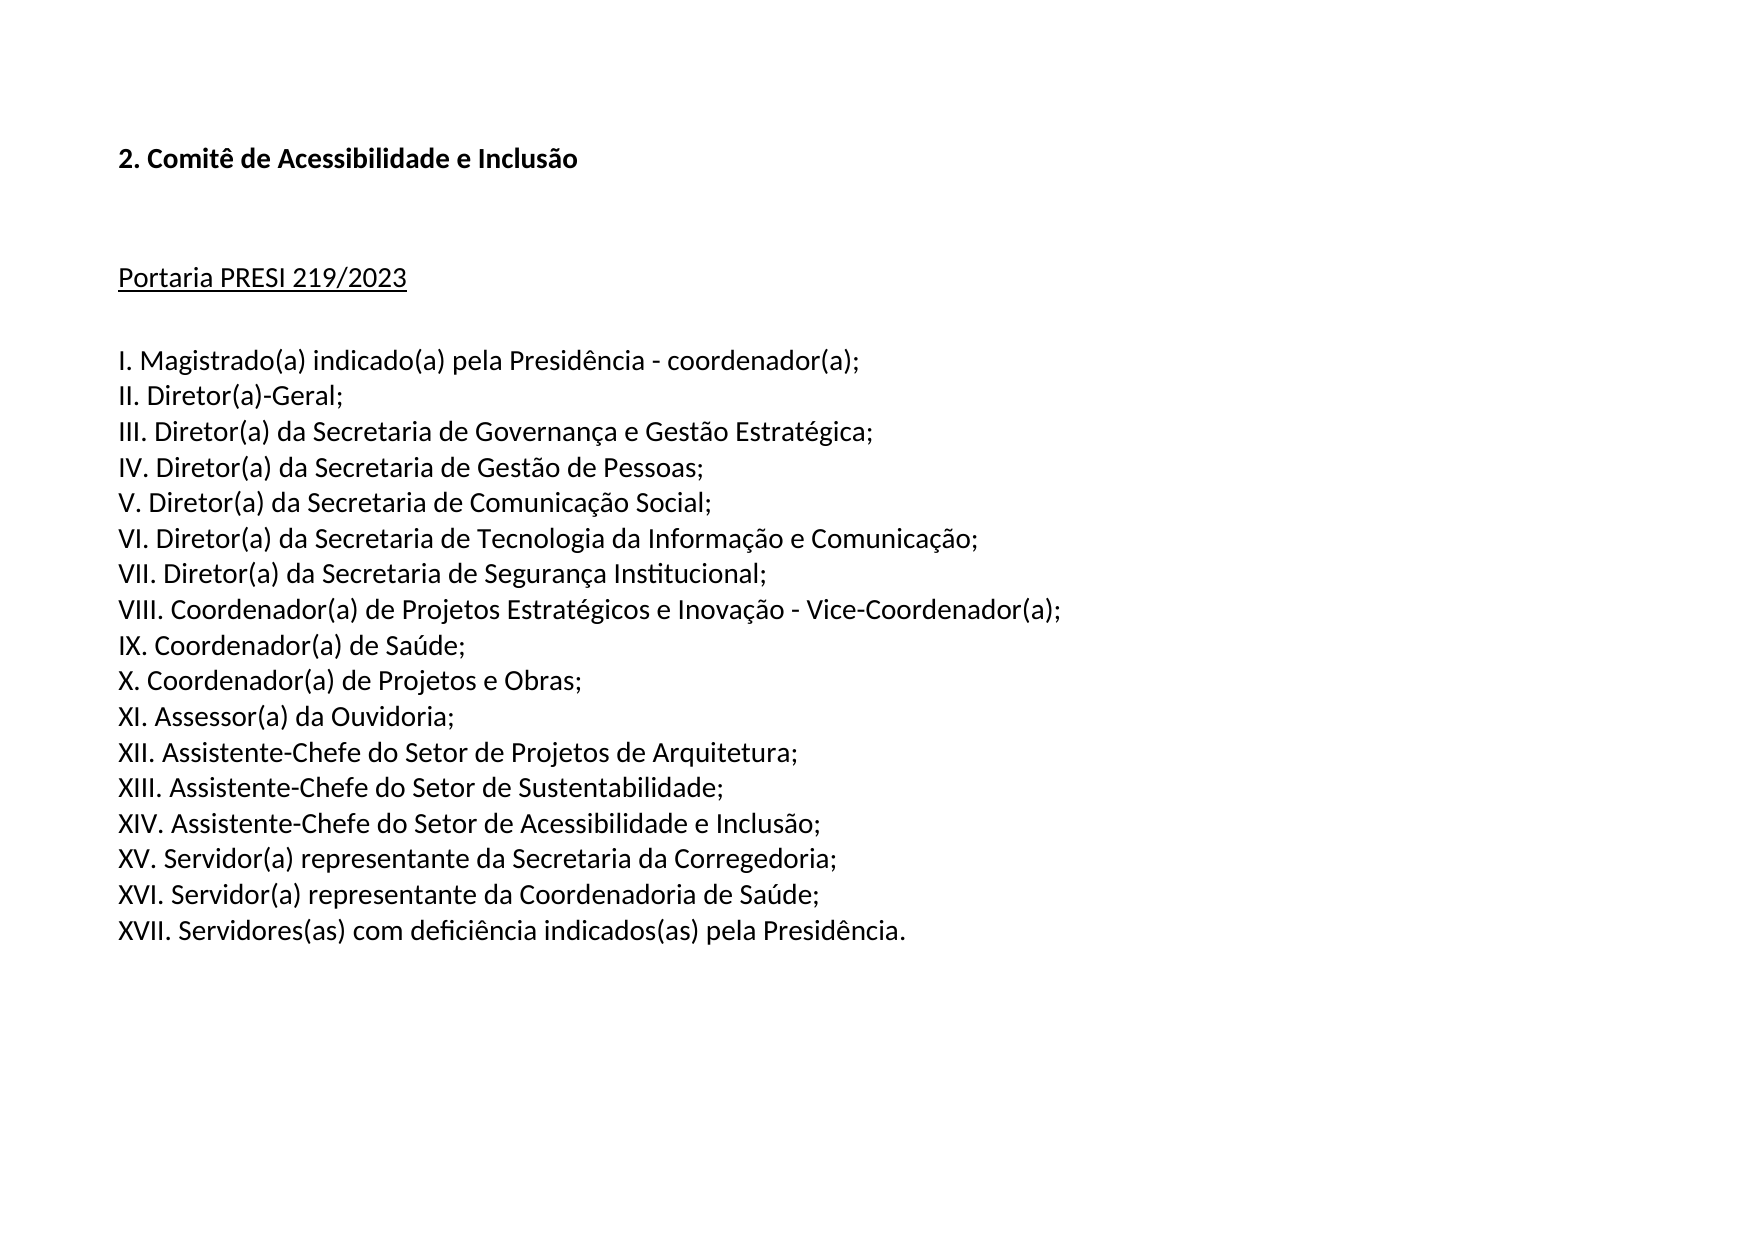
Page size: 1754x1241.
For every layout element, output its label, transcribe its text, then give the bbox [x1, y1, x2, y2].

text XV. Servidor(a) representante da Secretaria da Corregedoria; [118, 841, 1695, 876]
text I. Magistrado(a) indicado(a) pela Presidência - coordenador(a); [118, 342, 1695, 377]
text Portaria PRESI 219/2023 [118, 259, 1695, 323]
text III. Diretor(a) da Secretaria de Governança e Gestão Estratégica; [118, 413, 1695, 449]
text XVII. Servidores(as) com deficiência indicados(as) pela Presidência. [118, 912, 1695, 947]
text X. Coordenador(a) de Projetos e Obras; [118, 662, 1695, 698]
text IV. Diretor(a) da Secretaria de Gestão de Pessoas; [118, 449, 1695, 484]
text VI. Diretor(a) da Secretaria de Tecnologia da Informação e Comunicação; [118, 520, 1695, 556]
text IX. Coordenador(a) de Saúde; [118, 627, 1695, 662]
text XIV. Assistente-Chefe do Setor de Acessibilidade e Inclusão; [118, 805, 1695, 841]
text VIII. Coordenador(a) de Projetos Estratégicos e Inovação - Vice-Coordenador(a); [118, 591, 1695, 627]
text II. Diretor(a)-Geral; [118, 377, 1695, 413]
text VII. Diretor(a) da Secretaria de Segurança Institucional; [118, 556, 1695, 591]
text XII. Assistente-Chefe do Setor de Projetos de Arquitetura; [118, 734, 1695, 769]
text 2. Comitê de Acessibilidade e Inclusão [118, 140, 1636, 176]
text XVI. Servidor(a) representante da Coordenadoria de Saúde; [118, 876, 1695, 912]
text XI. Assessor(a) da Ouvidoria; [118, 698, 1695, 734]
text V. Diretor(a) da Secretaria de Comunicação Social; [118, 484, 1695, 520]
text XIII. Assistente-Chefe do Setor de Sustentabilidade; [118, 769, 1695, 805]
